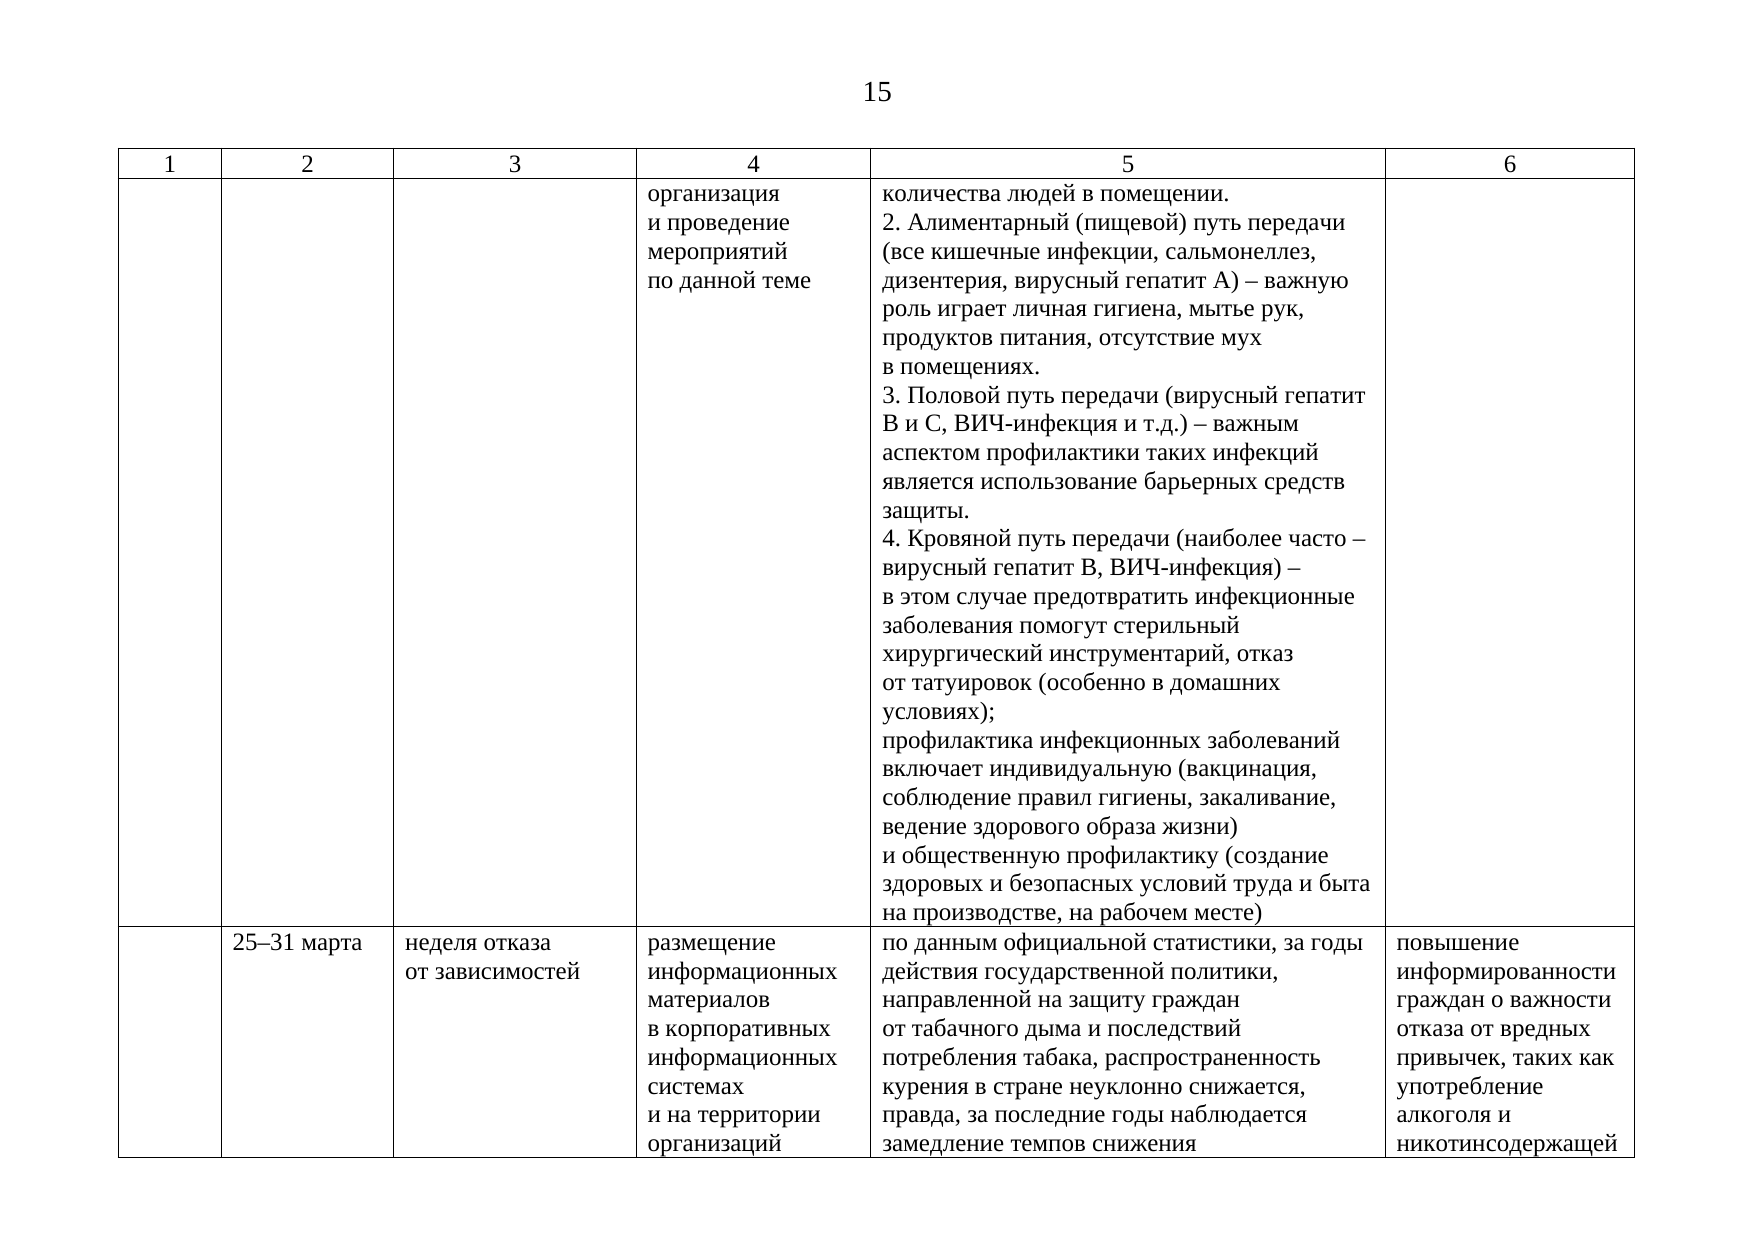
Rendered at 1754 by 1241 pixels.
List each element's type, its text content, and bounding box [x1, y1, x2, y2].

table_cell [222, 179, 393, 926]
table_header 1 [119, 149, 221, 177]
table_cell количества людей в помещении. 2. Алиментарный (пищевой) путь передачи (все кишечные инфекции, сальмонеллез, дизентерия, вирусный гепатит А) – важную роль играет личная гигиена, мытье рук, продуктов питания, отсутствие мух в помещениях. 3. Половой путь передачи (вирусный гепатит В и С, ВИЧ-инфекция и т.д.) – важным аспектом профилактики таких инфекций является использование барьерных средств защиты. 4. Кровяной путь передачи (наиболее часто – вирусный гепатит В, ВИЧ-инфекция) – в этом случае предотвратить инфекционные заболевания помогут стерильный хирургический инструментарий, отказ от татуировок (особенно в домашних условиях); профилактика инфекционных заболеваний включает индивидуальную (вакцинация, соблюдение правил гигиены, закаливание, ведение здорового образа жизни) и общественную профилактику (создание здоровых и безопасных условий труда и быта на производстве, на рабочем месте) [871, 179, 1385, 926]
table_header 2 [222, 149, 393, 177]
table_header 3 [394, 149, 636, 177]
table_cell [394, 179, 636, 926]
table_cell [119, 927, 221, 1157]
table_cell по данным официальной статистики, за годы действия государственной политики, направленной на защиту граждан от табачного дыма и последствий потребления табака, распространенность курения в стране неуклонно снижается, правда, за последние годы наблюдается замедление темпов снижения [871, 927, 1385, 1157]
table_header 5 [871, 149, 1385, 177]
table_header 6 [1386, 149, 1634, 177]
table_cell неделя отказа от зависимостей [394, 927, 636, 1157]
table_cell размещение информационных материалов в корпоративных информационных системах и на территории организаций [637, 927, 870, 1157]
table_cell 25–31 марта [222, 927, 393, 1157]
table_cell повышение информированности граждан о важности отказа от вредных привычек, таких как употребление алкоголя и никотинсодержащей [1386, 927, 1634, 1157]
table_cell организация и проведение мероприятий по данной теме [637, 179, 870, 926]
table_header 4 [637, 149, 870, 177]
table_cell [119, 179, 221, 926]
table_cell [1386, 179, 1634, 926]
